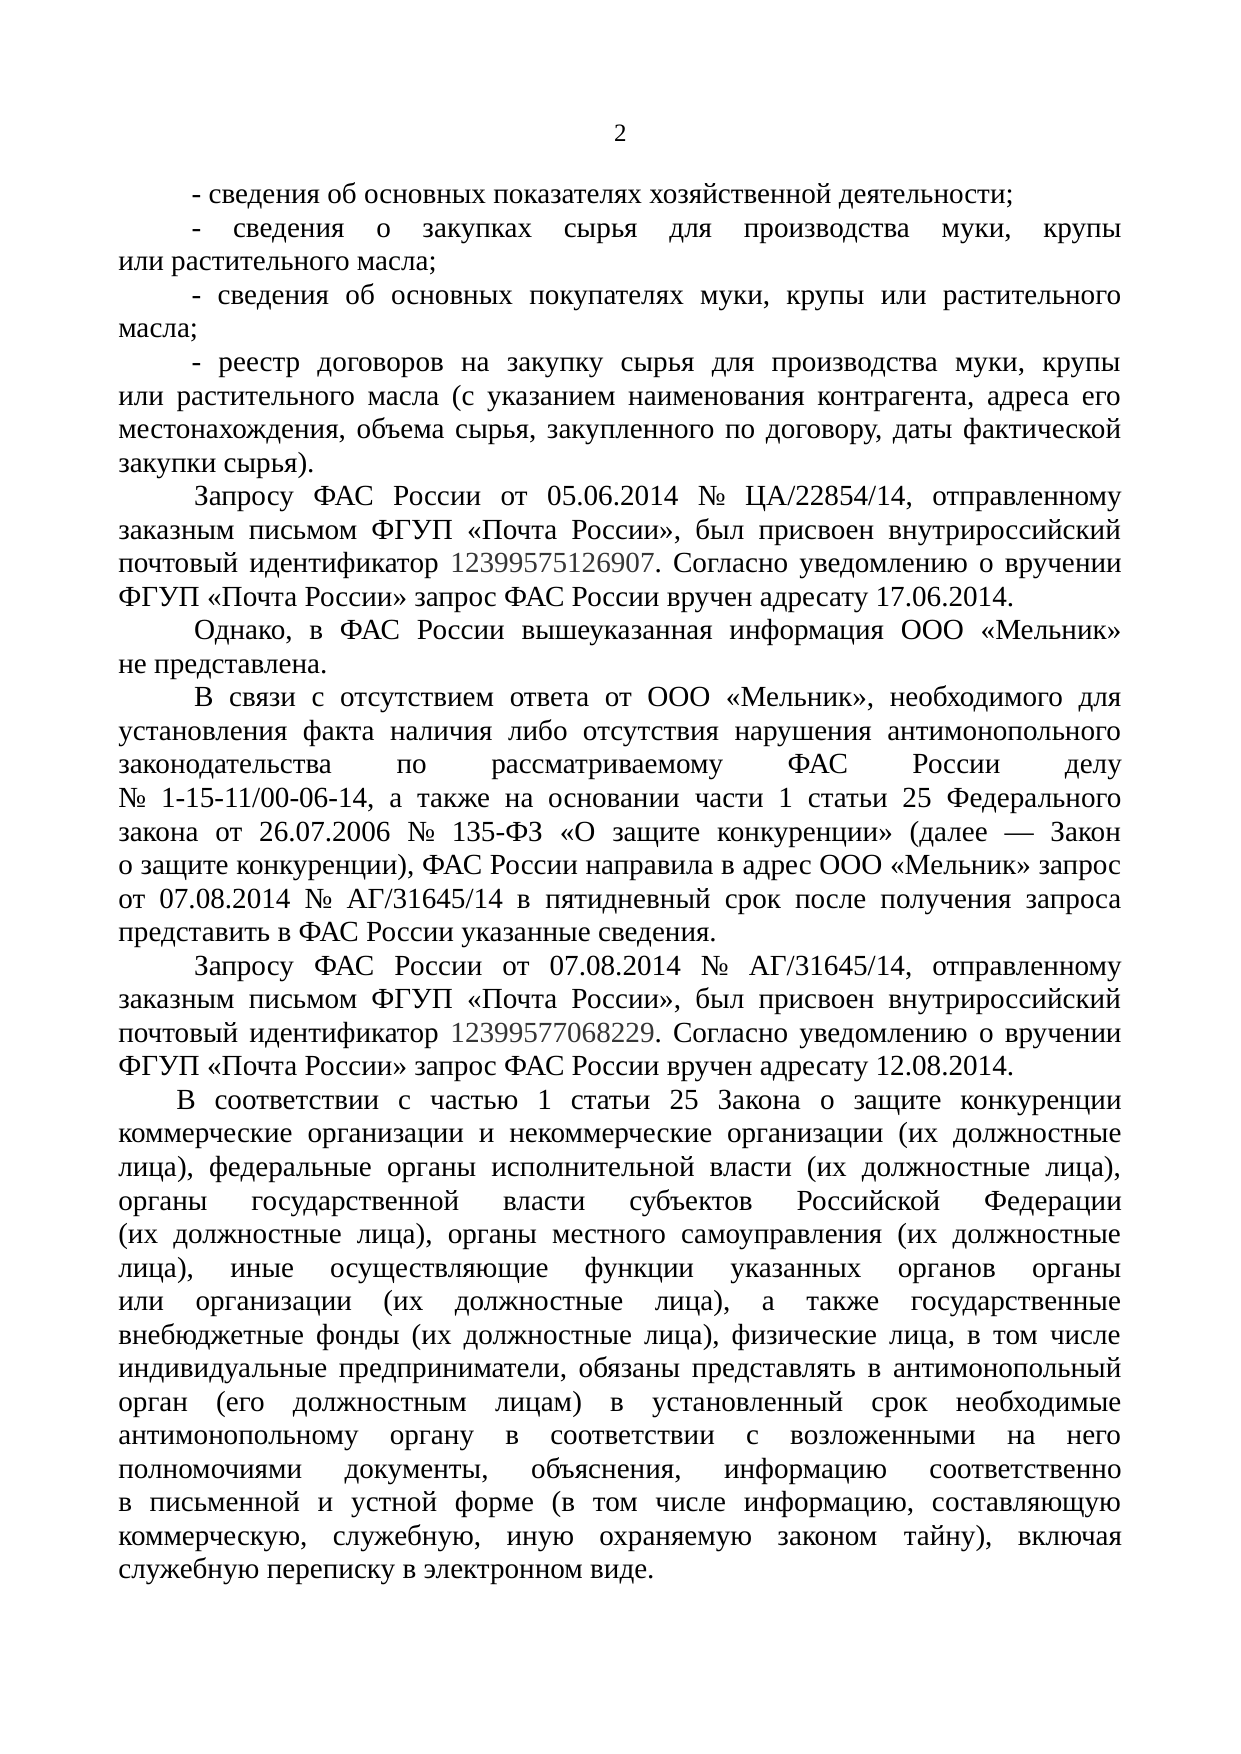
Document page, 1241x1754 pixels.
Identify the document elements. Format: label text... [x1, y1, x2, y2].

text Запросу ФАС России от 07.08.2014 № АГ/31645/14, отправленному заказным письмом ФГУП «Почта России», был присвоен внутрироссийский почтовый идентификатор 12399577068229. Согласно уведомлению о вручении ФГУП «Почта России» запрос ФАС России вручен адресату 12.08.2014. [118, 948, 1122, 1082]
text - сведения об основных покупателях муки, крупы или растительного масла; [118, 277, 1122, 344]
text В связи с отсутствием ответа от ООО «Мельник», необходимого для установления факта наличия либо отсутствия нарушения антимонопольного законодательства по рассматриваемому ФАС России делу № 1-15-11/00-06-14, а также на основании части 1 статьи 25 Федерального закона от 26.07.2006 № 135-ФЗ «О защите конкуренции» (далее — Закон о защите конкуренции), ФАС России направила в адрес ООО «Мельник» запрос от 07.08.2014 № АГ/31645/14 в пятидневный срок после получения запроса представить в ФАС России указанные сведения. [118, 679, 1122, 948]
text - сведения о закупках сырья для производства муки, крупы или растительного масла; [118, 210, 1122, 277]
text - реестр договоров на закупку сырья для производства муки, крупы или растительного масла (с указанием наименования контрагента, адреса его местонахождения, объема сырья, закупленного по договору, даты фактической закупки сырья). [118, 344, 1122, 478]
text Однако, в ФАС России вышеуказанная информация ООО «Мельник» не представлена. [118, 612, 1122, 679]
text - сведения об основных показателях хозяйственной деятельности; [118, 176, 1122, 210]
text В соответствии с частью 1 статьи 25 Закона о защите конкуренции коммерческие организации и некоммерческие организации (их должностные лица), федеральные органы исполнительной власти (их должностные лица), органы государственной власти субъектов Российской Федерации (их должностные лица), органы местного самоуправления (их должностные лица), иные осуществляющие функции указанных органов органы или организации (их должностные лица), а также государственные внебюджетные фонды (их должностные лица), физические лица, в том числе индивидуальные предприниматели, обязаны представлять в антимонопольный орган (его должностным лицам) в установленный срок необходимые антимонопольному органу в соответствии с возложенными на него полномочиями документы, объяснения, информацию соответственно в письменной и устной форме (в том числе информацию, составляющую коммерческую, служебную, иную охраняемую законом тайну), включая служебную переписку в электронном виде. [118, 1082, 1122, 1585]
text Запросу ФАС России от 05.06.2014 № ЦА/22854/14, отправленному заказным письмом ФГУП «Почта России», был присвоен внутрироссийский почтовый идентификатор 12399575126907. Согласно уведомлению о вручении ФГУП «Почта России» запрос ФАС России вручен адресату 17.06.2014. [118, 478, 1122, 612]
